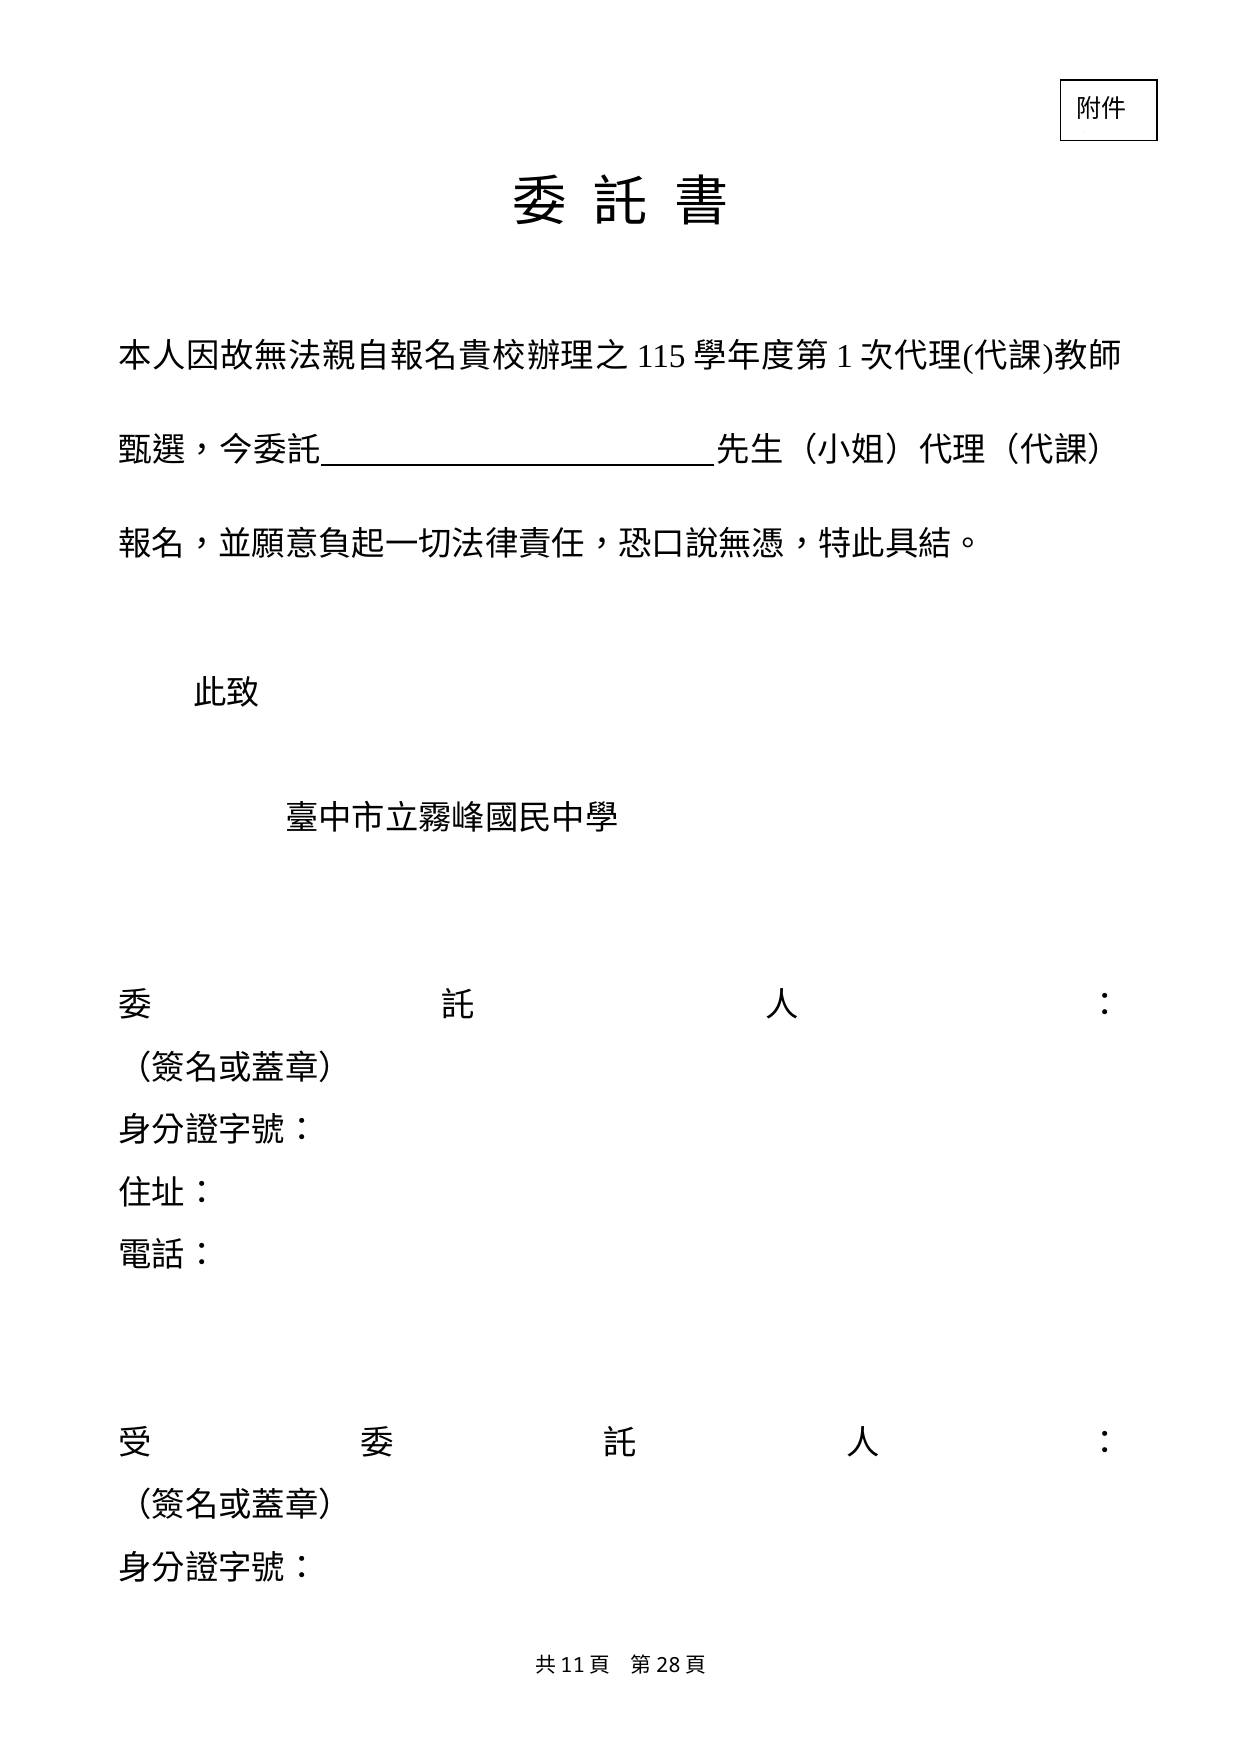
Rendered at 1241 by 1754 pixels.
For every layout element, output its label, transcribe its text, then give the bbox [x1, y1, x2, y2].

text 電話： [118, 1210, 1122, 1273]
text 委 託 書 [1061, 81, 1156, 140]
text 委 託 書 [118, 80, 1122, 249]
text 臺中市立霧峰國民中學 [118, 773, 1122, 835]
text 住址： [118, 1148, 1122, 1210]
text 委託人： （簽名或蓋章） [118, 960, 1122, 1085]
text 受委託人： （簽名或蓋章） [118, 1398, 1122, 1523]
text 此致 [118, 648, 1122, 710]
text 身分證字號： [118, 1085, 1122, 1148]
text 附件2 [1076, 88, 1141, 132]
text 本人因故無法親自報名貴校辦理之115學年度第1次代理(代課)教師甄選，今委託 先生（小姐）代理（代課）報名，並願意負起一切法律責任，恐口說無憑，特此具結。 [118, 311, 1122, 561]
text 身分證字號： [118, 1523, 1122, 1585]
